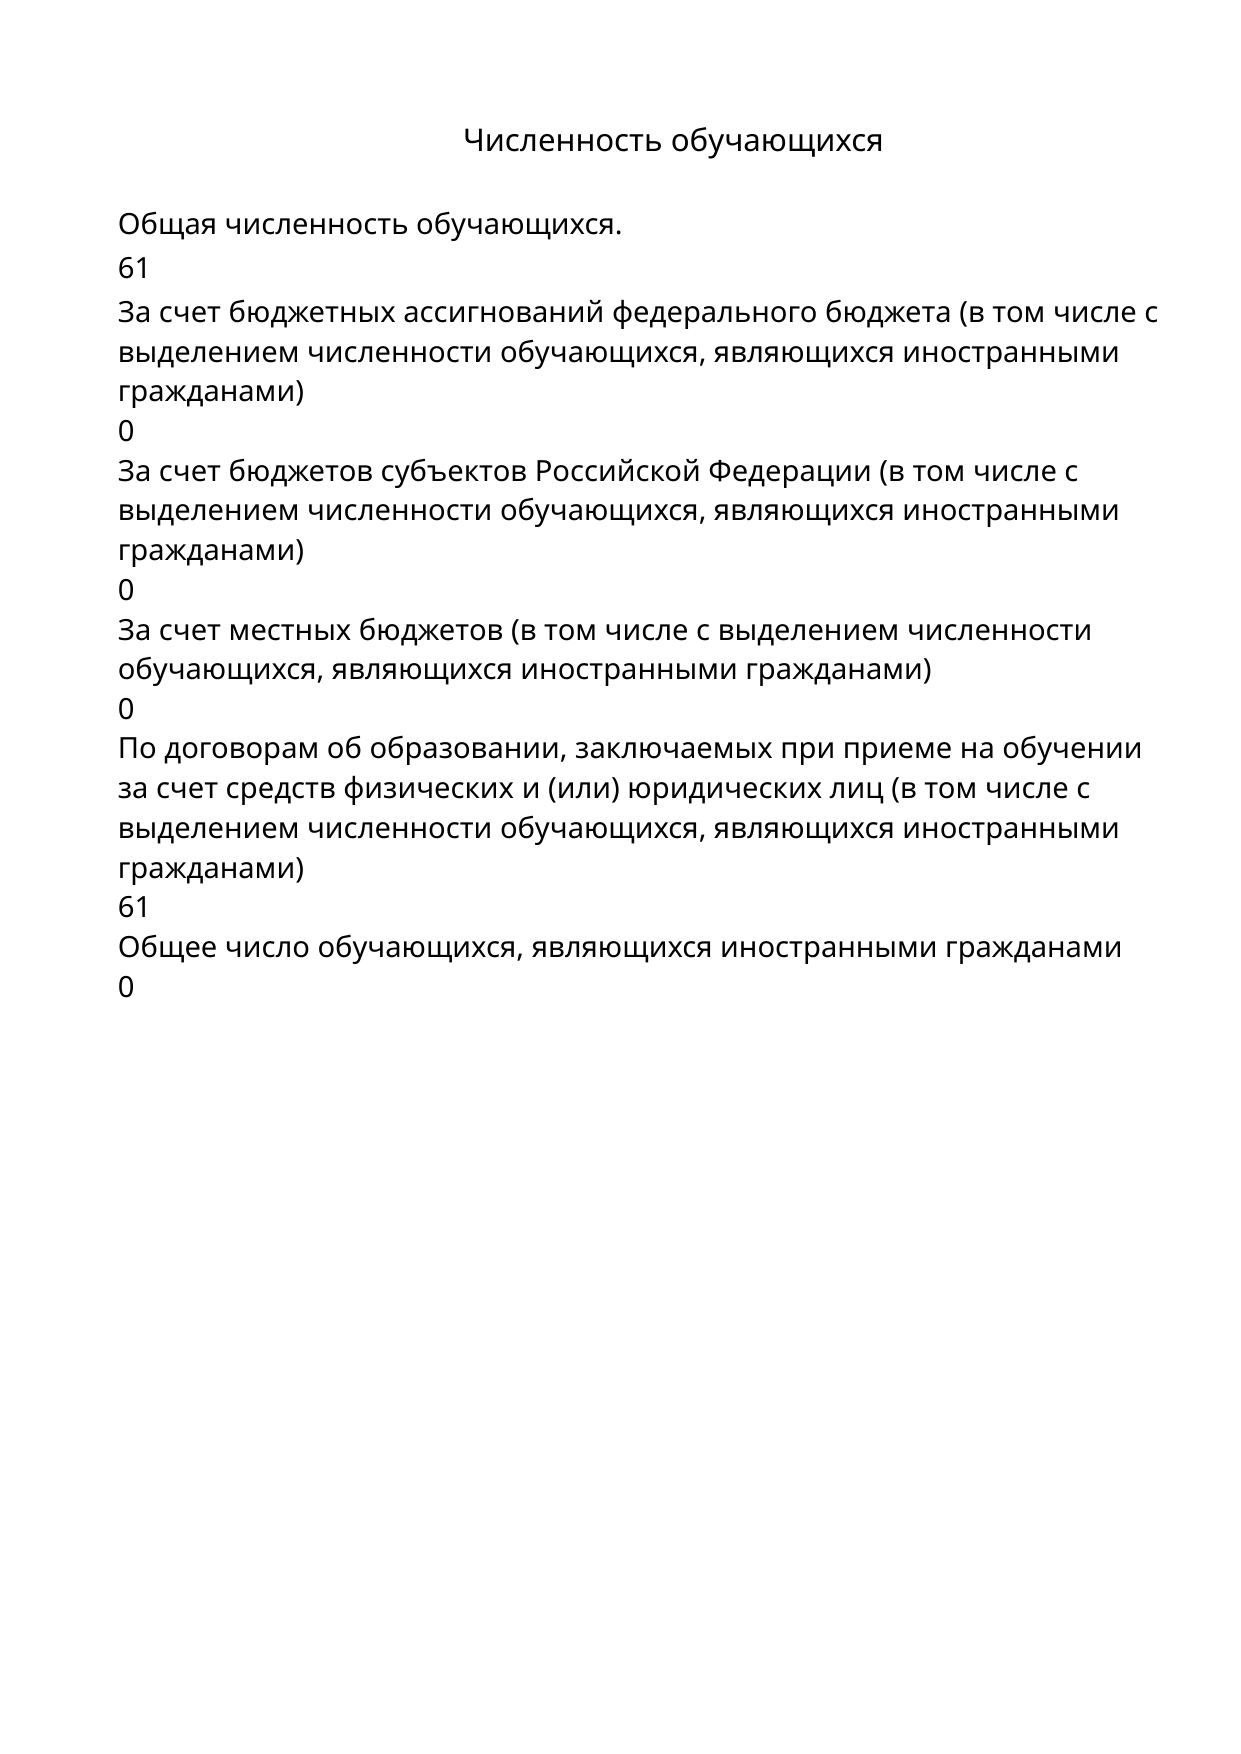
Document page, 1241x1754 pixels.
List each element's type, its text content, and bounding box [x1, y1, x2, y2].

text 0 [118, 410, 1181, 450]
text Численность обучающихся [166, 118, 1181, 161]
text 0 [118, 688, 1181, 728]
text Общая численность обучающихся. [118, 203, 1181, 243]
text Общее число обучающихся, являющихся иностранными гражданами [118, 926, 1181, 966]
text За счет бюджетов субъектов Российской Федерации (в том числе с выделением численности обучающихся, являющихся иностранными гражданами) [118, 450, 1181, 569]
text За счет бюджетных ассигнований федерального бюджета (в том числе с выделением численности обучающихся, являющихся иностранными гражданами) [118, 291, 1181, 410]
text 61 [118, 247, 1181, 287]
text 0 [118, 569, 1181, 609]
text 0 [118, 966, 1181, 1006]
text По договорам об образовании, заключаемых при приеме на обучении за счет средств физических и (или) юридических лиц (в том числе с выделением численности обучающихся, являющихся иностранными гражданами) [118, 728, 1181, 887]
text 61 [118, 887, 1181, 926]
text За счет местных бюджетов (в том числе с выделением численности обучающихся, являющихся иностранными гражданами) [118, 609, 1181, 688]
